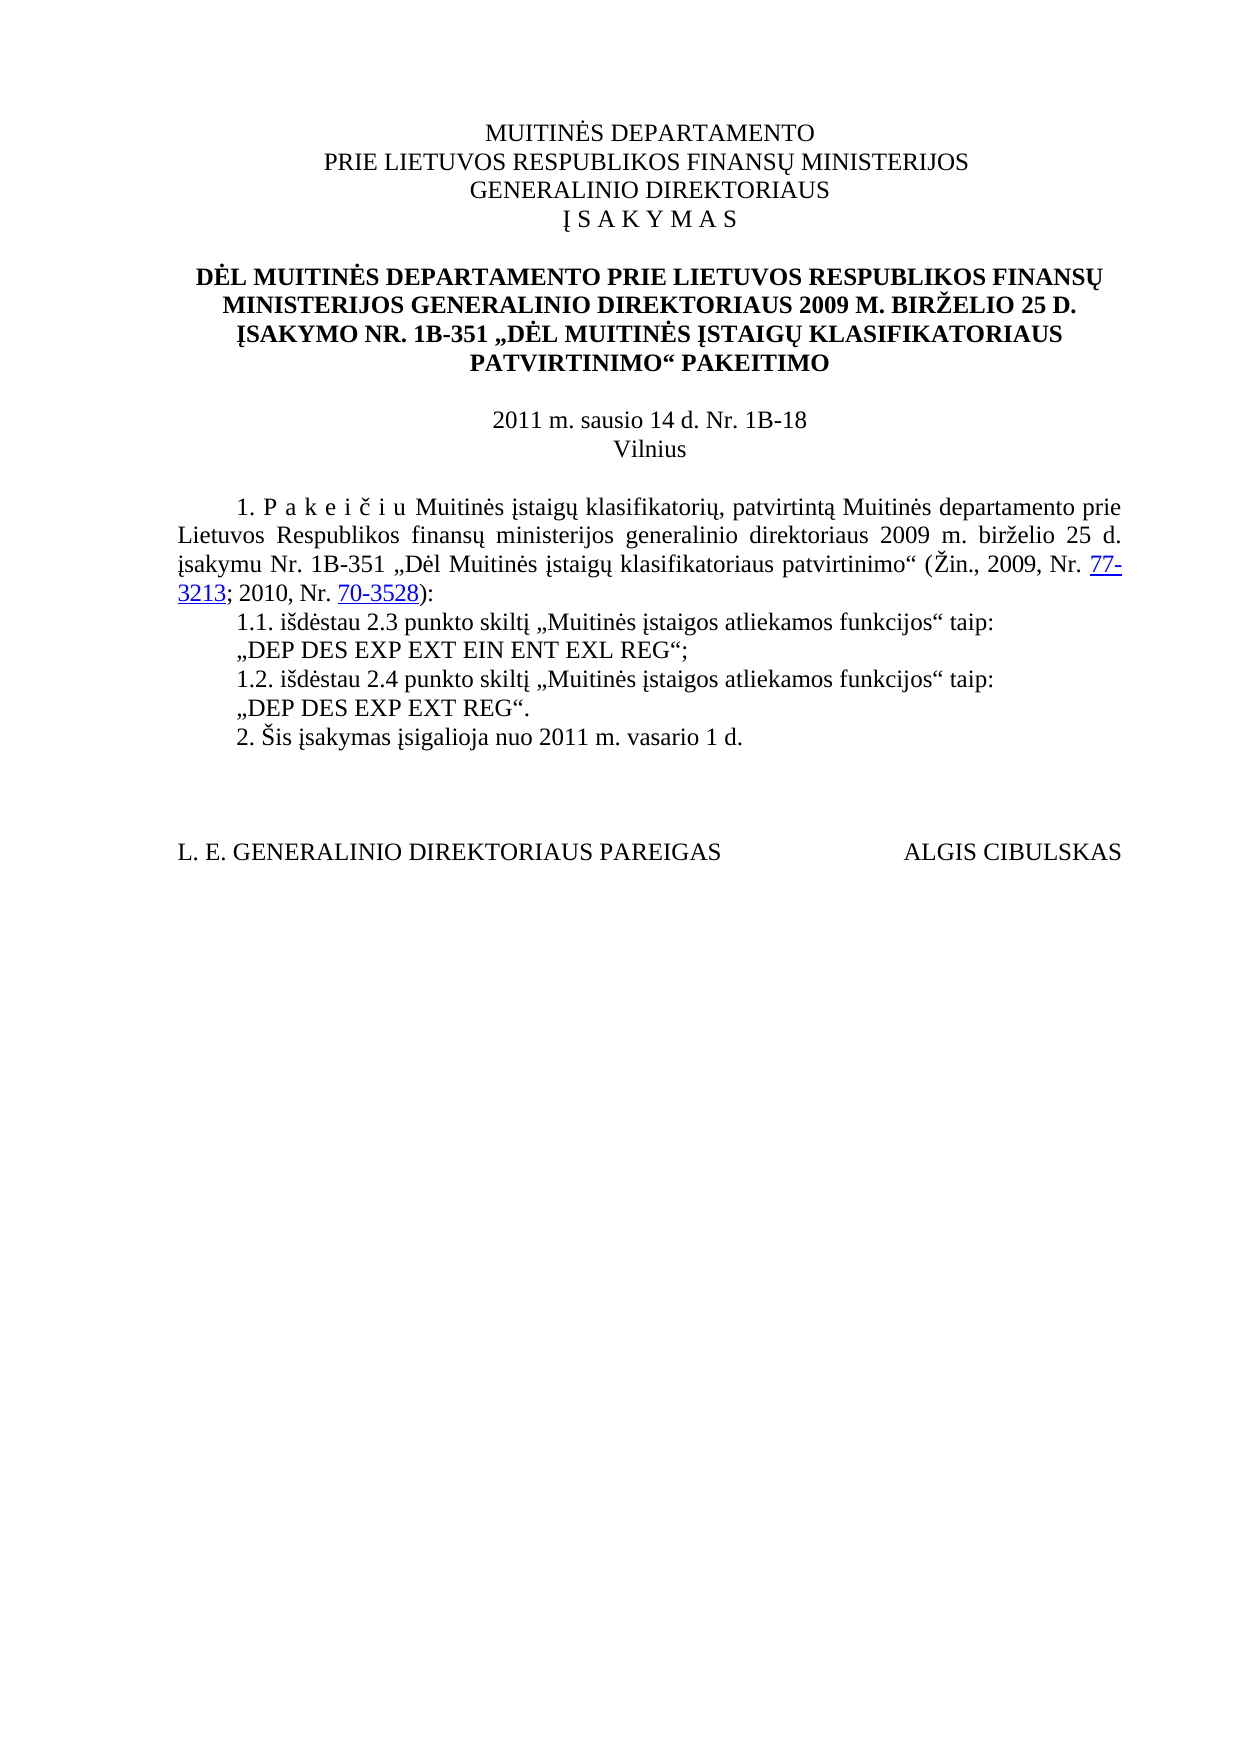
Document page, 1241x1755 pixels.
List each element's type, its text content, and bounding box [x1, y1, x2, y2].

text Prie lietuvos respublikos finansų ministerijos [177, 147, 1122, 176]
text Į S A K Y M A S [177, 204, 1122, 233]
text 2. Šis įsakymas įsigalioja nuo 2011 m. vasario 1 d. [177, 722, 1122, 751]
text 1. P a k e i č i u Muitinės įstaigų klasifikatorių, patvirtintą Muitinės departamento prie Lietuvos Respublikos finansų ministerijos generalinio direktoriaus 2009 m. birželio 25 d. įsakymu Nr. 1B-351 „Dėl Muitinės įstaigų klasifikatoriaus patvirtinimo“ (Žin., 2009, Nr. 77-3213; 2010, Nr. 70-3528): [177, 492, 1122, 607]
text DĖL MUITINĖS DEPARTAMENTO Prie lietuvos respublikos finansų ministerijos GENERALINIO DIREKTORIAUS 2009 m. birželio 25 d. įsakymo Nr. 1b-351 „dėl Muitinės įstaigų klasifikatoriaus patvirtinimo“ pakeitimo [177, 262, 1122, 377]
text L. e. generalinio direktoriaus pareigas Algis Cibulskas [177, 837, 1122, 866]
text Vilnius [177, 434, 1122, 463]
text „DEP DES EXP EXT EIN ENT EXL REG“; [177, 636, 1122, 664]
text 1.2. išdėstau 2.4 punkto skiltį „Muitinės įstaigos atliekamos funkcijos“ taip: [177, 664, 1122, 693]
text GENERALINIO DIREKTORIAUS [177, 176, 1122, 204]
text „DEP DES EXP EXT REG“. [177, 693, 1122, 722]
text MUITINĖS DEPARTAMENTO [177, 118, 1122, 147]
text 1.1. išdėstau 2.3 punkto skiltį „Muitinės įstaigos atliekamos funkcijos“ taip: [177, 607, 1122, 636]
text 2011 m. sausio 14 d. Nr. 1B-18 [177, 406, 1122, 434]
